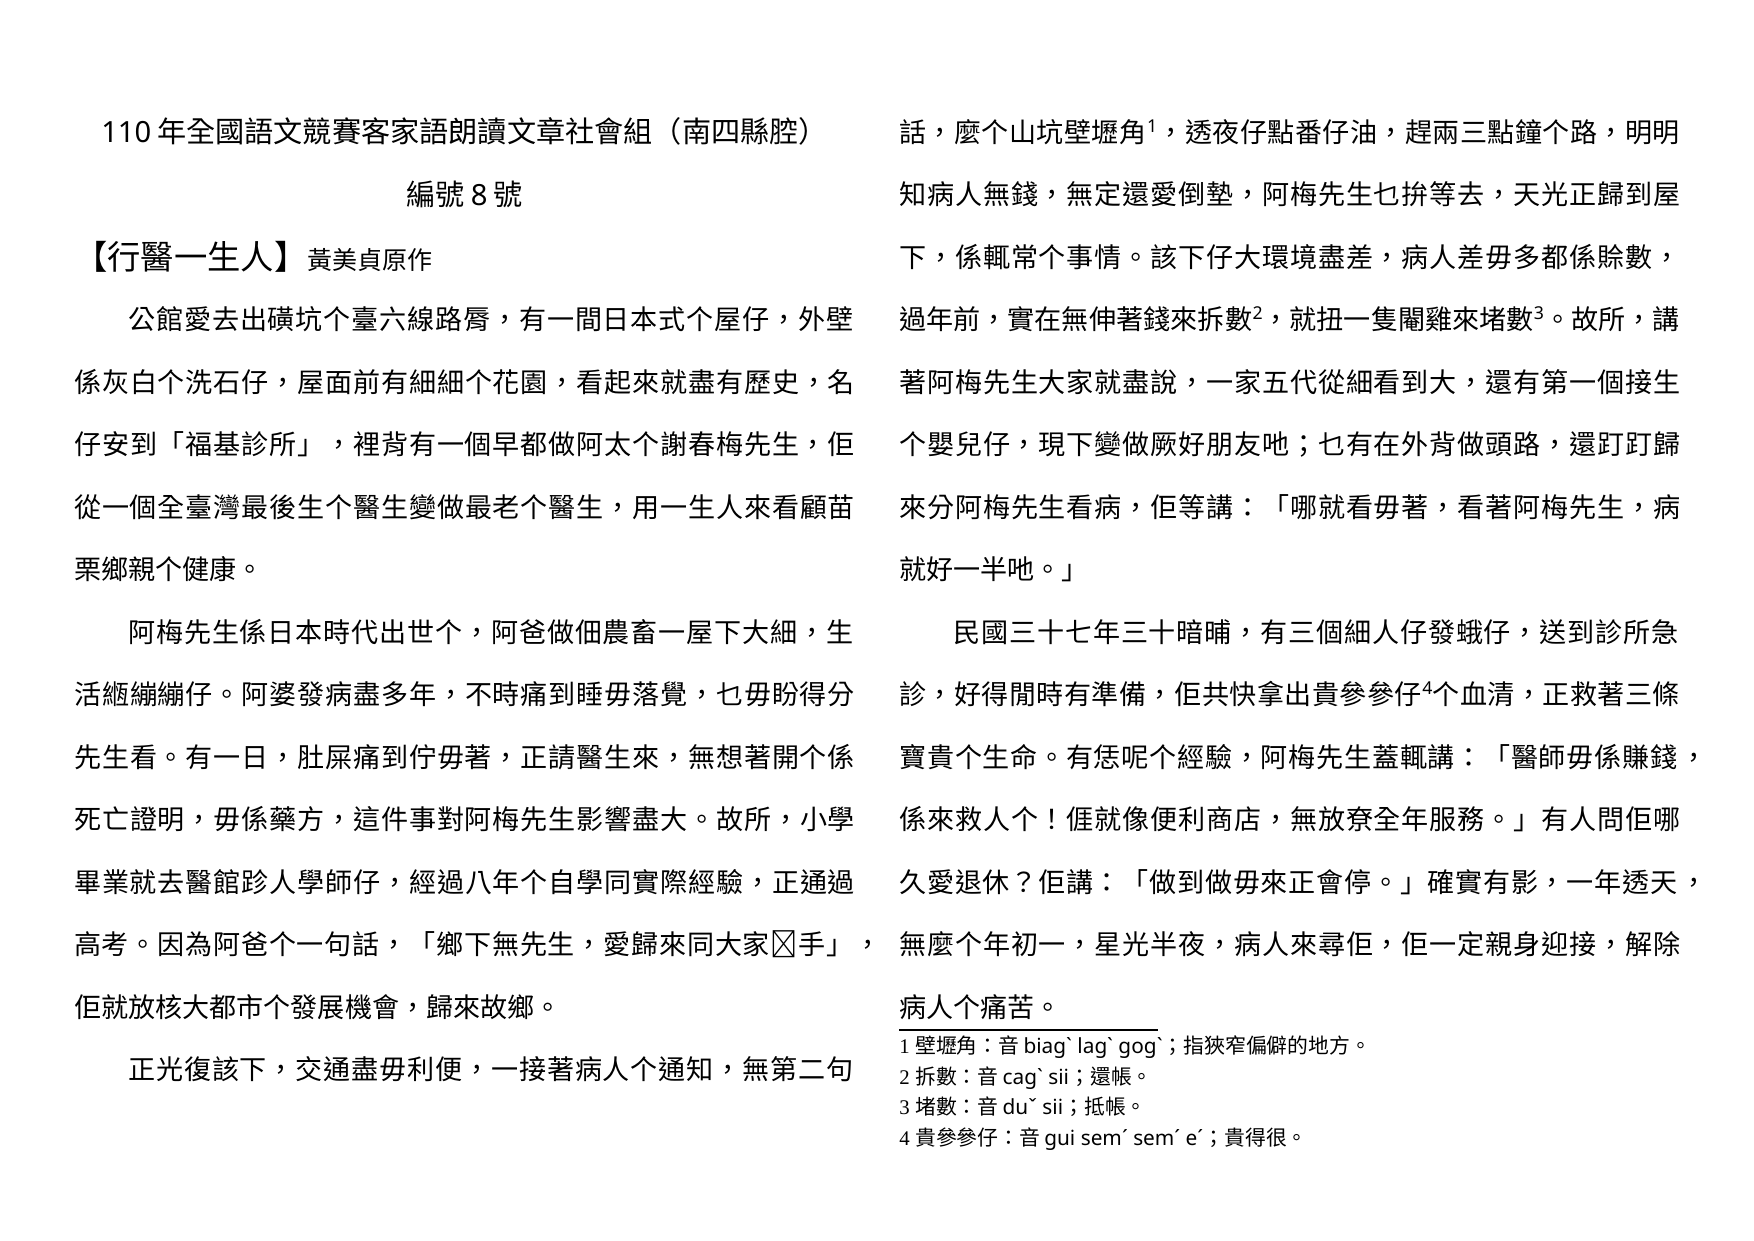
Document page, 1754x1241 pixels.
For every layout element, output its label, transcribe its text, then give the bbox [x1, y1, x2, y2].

text 【行醫一生人】黃美貞原作 [74, 213, 855, 276]
text 正光復該下，交通盡毋利便，一接著病人个通知，無第二句話，麼个山坑壁壢角，透夜仔點番仔油，趕兩三點鐘个路，明明知病人無錢，無定還愛倒墊，阿梅先生乜拚等去，天光正歸到屋下，係輒常个事情。該下仔大環境盡差，病人差毋多都係賒數，過年前，實在無伸著錢來拆數，就扭一隻閹雞來堵數。故所，講著阿梅先生大家就盡說，一家五代從細看到大，還有第一個接生个嬰兒仔，現下變做厥好朋友吔；乜有在外背做頭路，還䟓䟓歸來分阿梅先生看病，佢等講：「哪就看毋著，看著阿梅先生，病就好一半吔。」 [899, 88, 1680, 588]
text 編號8號 [74, 151, 855, 213]
text 拆數：音cagˋ sii；還帳。 [899, 1060, 1680, 1090]
text 公館愛去出磺坑个臺六線路脣，有一間日本式个屋仔，外壁係灰白个洗石仔，屋面前有細細个花園，看起來就盡有歷史，名仔安到「福基診所」，裡背有一個早都做阿太个謝春梅先生，佢從一個全臺灣最後生个醫生變做最老个醫生，用一生人來看顧苗栗鄉親个健康。 [74, 276, 855, 588]
text 正光復該下，交通盡毋利便，一接著病人个通知，無第二句話，麼个山坑壁壢角，透夜仔點番仔油，趕兩三點鐘个路，明明知病人無錢，無定還愛倒墊，阿梅先生乜拚等去，天光正歸到屋下，係輒常个事情。該下仔大環境盡差，病人差毋多都係賒數，過年前，實在無伸著錢來拆數，就扭一隻閹雞來堵數。故所，講著阿梅先生大家就盡說，一家五代從細看到大，還有第一個接生个嬰兒仔，現下變做厥好朋友吔；乜有在外背做頭路，還䟓䟓歸來分阿梅先生看病，佢等講：「哪就看毋著，看著阿梅先生，病就好一半吔。」 [74, 1026, 855, 1088]
text 阿梅先生係日本時代出世个，阿爸做佃農畜一屋下大細，生活緪繃繃仔。阿婆發病盡多年，不時痛到睡毋落覺，乜毋盼得分先生看。有一日，肚屎痛到佇毋著，正請醫生來，無想著開个係死亡證明，毋係藥方，這件事對阿梅先生影響盡大。故所，小學畢業就去醫館跈人學師仔，經過八年个自學同實際經驗，正通過高考。因為阿爸个一句話，「鄉下無先生，愛歸來同大家𢯭手」，佢就放核大都市个發展機會，歸來故鄉。 [74, 588, 855, 1026]
text 堵數：音duˇ sii；抵帳。 [899, 1090, 1680, 1121]
text 110年全國語文競賽客家語朗讀文章社會組（南四縣腔） [74, 88, 855, 151]
text 貴參參仔：音gui semˊ semˊ eˊ；貴得很。 [899, 1121, 1680, 1151]
text 民國三十七年三十暗晡，有三個細人仔發蛾仔，送到診所急診，好得閒時有準備，佢共快拿出貴參參仔个血清，正救著三條寶貴个生命。有恁呢个經驗，阿梅先生蓋輒講：「醫師毋係賺錢，係來救人个！𠊎就像便利商店，無放尞全年服務。」有人問佢哪久愛退休？佢講：「做到做毋來正會停。」確實有影，一年透天，無麼个年初一，星光半夜，病人來尋佢，佢一定親身迎接，解除病人个痛苦。 [899, 588, 1680, 1026]
text 壁壢角：音biagˋ lagˋ gogˋ；指狹窄偏僻的地方。 [899, 1030, 1680, 1060]
